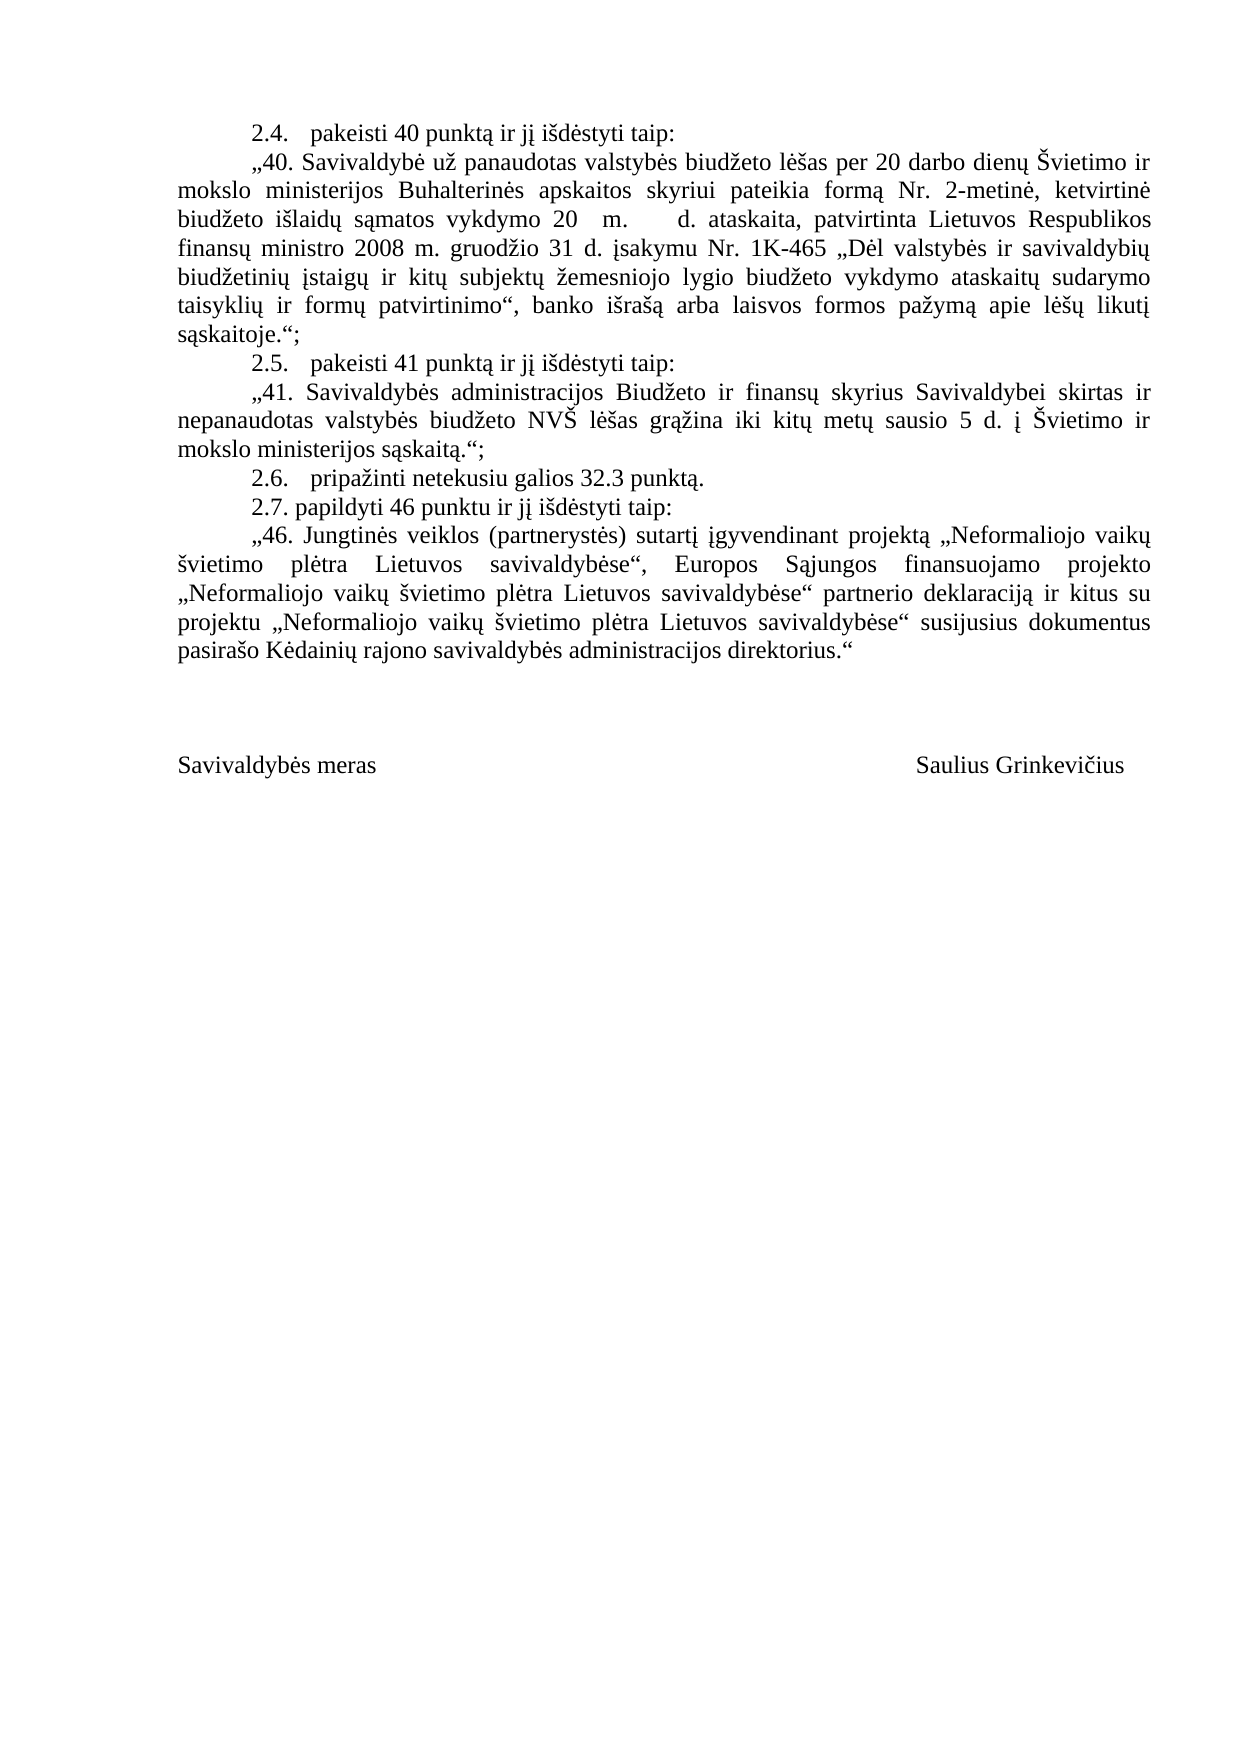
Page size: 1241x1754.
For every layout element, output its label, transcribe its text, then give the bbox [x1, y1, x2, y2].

text Savivaldybės meras Saulius Grinkevičius [177, 751, 1152, 779]
text 2.5. pakeisti 41 punktą ir jį išdėstyti taip: [177, 348, 1152, 377]
text „40. Savivaldybė už panaudotas valstybės biudžeto lėšas per 20 darbo dienų Švietimo ir mokslo ministerijos Buhalterinės apskaitos skyriui pateikia formą Nr. 2-metinė, ketvirtinė biudžeto išlaidų sąmatos vykdymo 20 m. d. ataskaita, patvirtinta Lietuvos Respublikos finansų ministro 2008 m. gruodžio 31 d. įsakymu Nr. 1K-465 „Dėl valstybės ir savivaldybių biudžetinių įstaigų ir kitų subjektų žemesniojo lygio biudžeto vykdymo ataskaitų sudarymo taisyklių ir formų patvirtinimo“, banko išrašą arba laisvos formos pažymą apie lėšų likutį sąskaitoje.“; [177, 147, 1152, 348]
text 2.7. papildyti 46 punktu ir jį išdėstyti taip: [251, 492, 1152, 521]
text 2.4. pakeisti 40 punktą ir jį išdėstyti taip: [177, 118, 1152, 147]
text 2.6. pripažinti netekusiu galios 32.3 punktą. [177, 463, 1152, 492]
text „41. Savivaldybės administracijos Biudžeto ir finansų skyrius Savivaldybei skirtas ir nepanaudotas valstybės biudžeto NVŠ lėšas grąžina iki kitų metų sausio 5 d. į Švietimo ir mokslo ministerijos sąskaitą.“; [177, 377, 1152, 463]
text „46. Jungtinės veiklos (partnerystės) sutartį įgyvendinant projektą „Neformaliojo vaikų švietimo plėtra Lietuvos savivaldybėse“, Europos Sąjungos finansuojamo projekto „Neformaliojo vaikų švietimo plėtra Lietuvos savivaldybėse“ partnerio deklaraciją ir kitus su projektu „Neformaliojo vaikų švietimo plėtra Lietuvos savivaldybėse“ susijusius dokumentus pasirašo Kėdainių rajono savivaldybės administracijos direktorius.“ [177, 521, 1152, 664]
